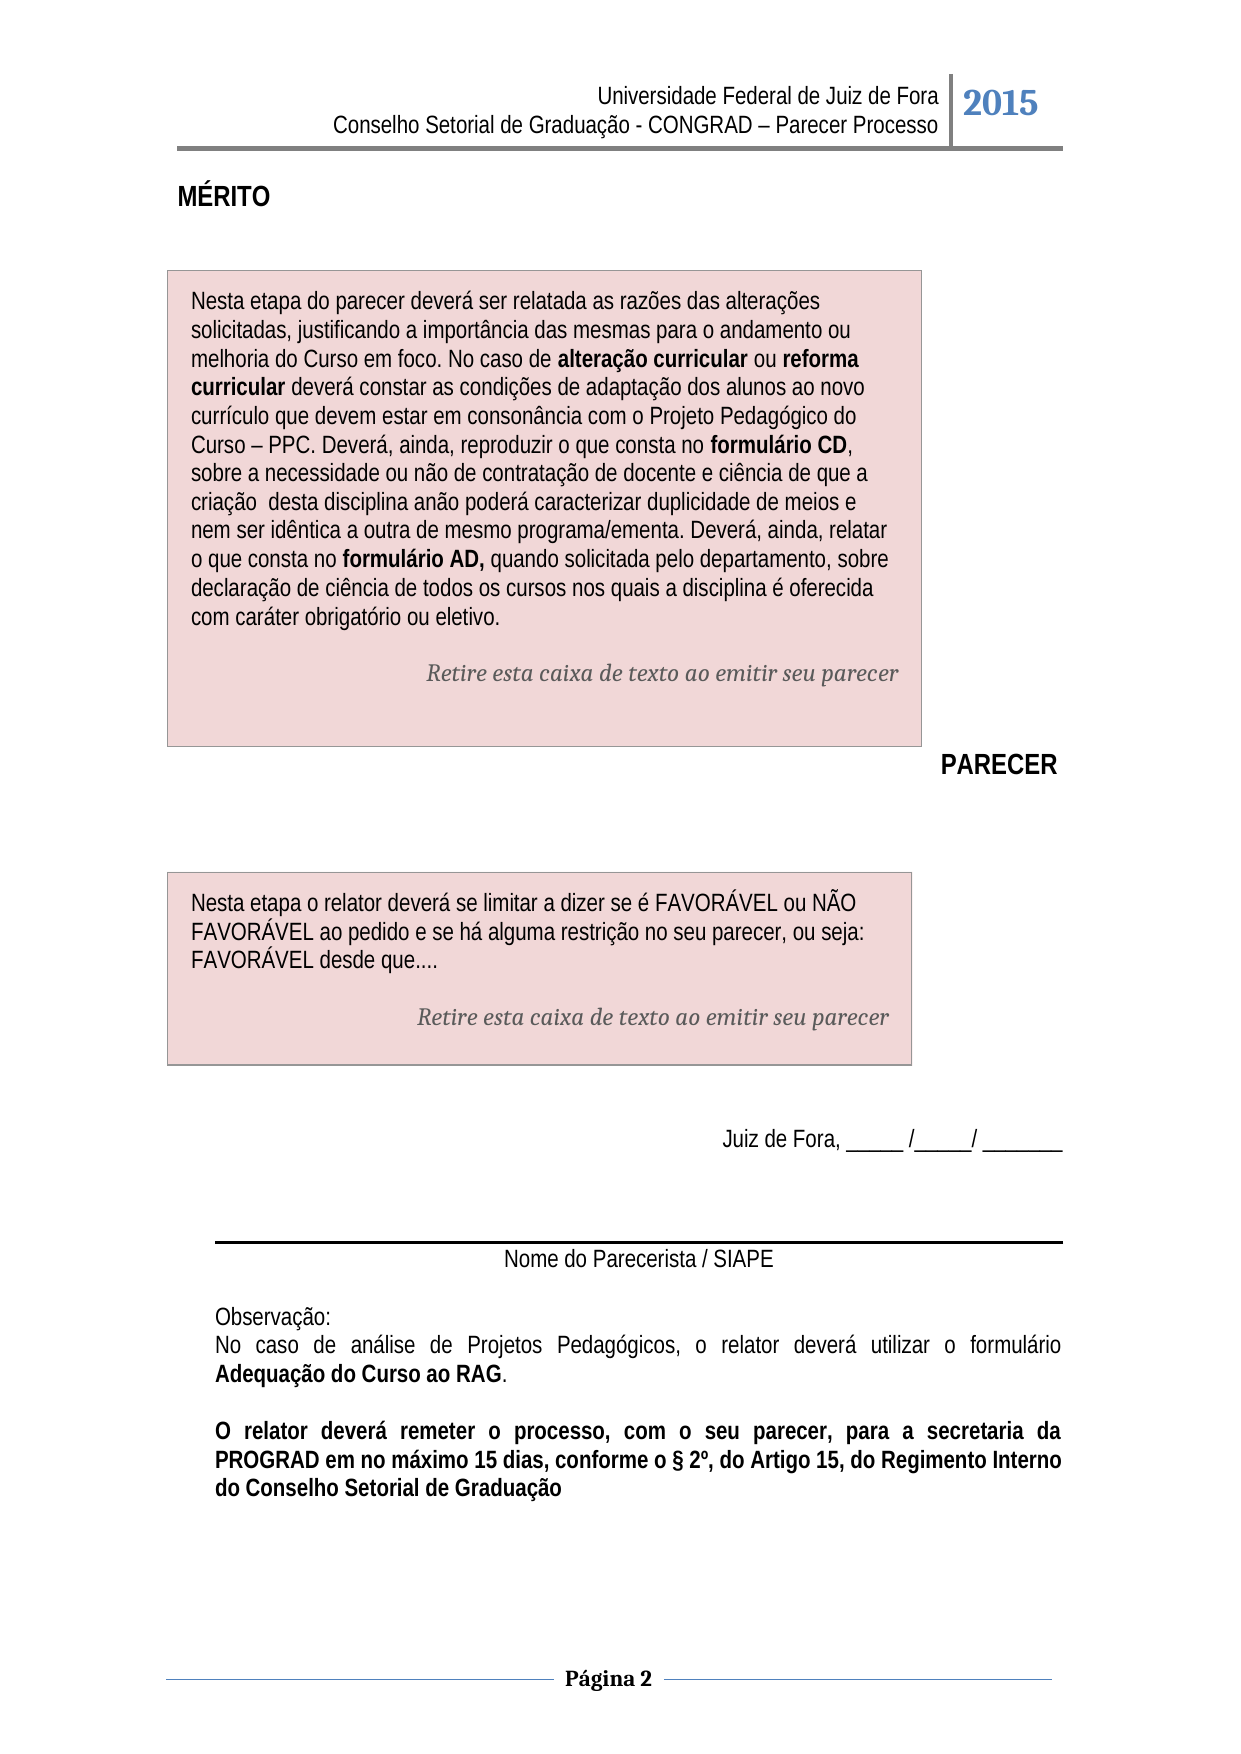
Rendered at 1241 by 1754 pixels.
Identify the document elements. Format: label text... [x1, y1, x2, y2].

text MÉRITO [177, 179, 1063, 212]
text Retire esta caixa de texto ao emitir seu parecer [191, 659, 898, 687]
text Juiz de Fora, _____ /_____/ _______ [215, 1124, 1063, 1153]
text Nome do Parecerista / SIAPE [215, 1244, 1063, 1273]
text Nesta etapa do parecer deverá ser relatada as razões das alterações solicitadas, justificando a importância das mesmas para o andamento ou melhoria do Curso em foco. No caso de alteração curricular ou reforma curricular deverá constar as condições de adaptação dos alunos ao novo currículo que devem estar em consonância com o Projeto Pedagógico do Curso – PPC. Deverá, ainda, reproduzir o que consta no formulário CD, sobre a necessidade ou não de contratação de docente e ciência de que a criação desta disciplina anão poderá caracterizar duplicidade de meios e nem ser idêntica a outra de mesmo programa/ementa. Deverá, ainda, relatar o que consta no formulário AD, quando solicitada pelo departamento, sobre declaração de ciência de todos os cursos nos quais a disciplina é oferecida com caráter obrigatório ou eletivo. [191, 286, 898, 630]
text Nesta etapa o relator deverá se limitar a dizer se é FAVORÁVEL ou NÃO FAVORÁVEL ao pedido e se há alguma restrição no seu parecer, ou seja: FAVORÁVEL desde que.... [191, 888, 889, 974]
text Retire esta caixa de texto ao emitir seu parecer [191, 1002, 889, 1031]
text Observação: [215, 1301, 1063, 1330]
text PARECER [177, 747, 1063, 781]
text O relator deverá remeter o processo, com o seu parecer, para a secretaria da PROGRAD em no máximo 15 dias, conforme o § 2º, do Artigo 15, do Regimento Interno do Conselho Setorial de Graduação [215, 1416, 1063, 1502]
text No caso de análise de Projetos Pedagógicos, o relator deverá utilizar o formulário Adequação do Curso ao RAG. [215, 1330, 1063, 1387]
